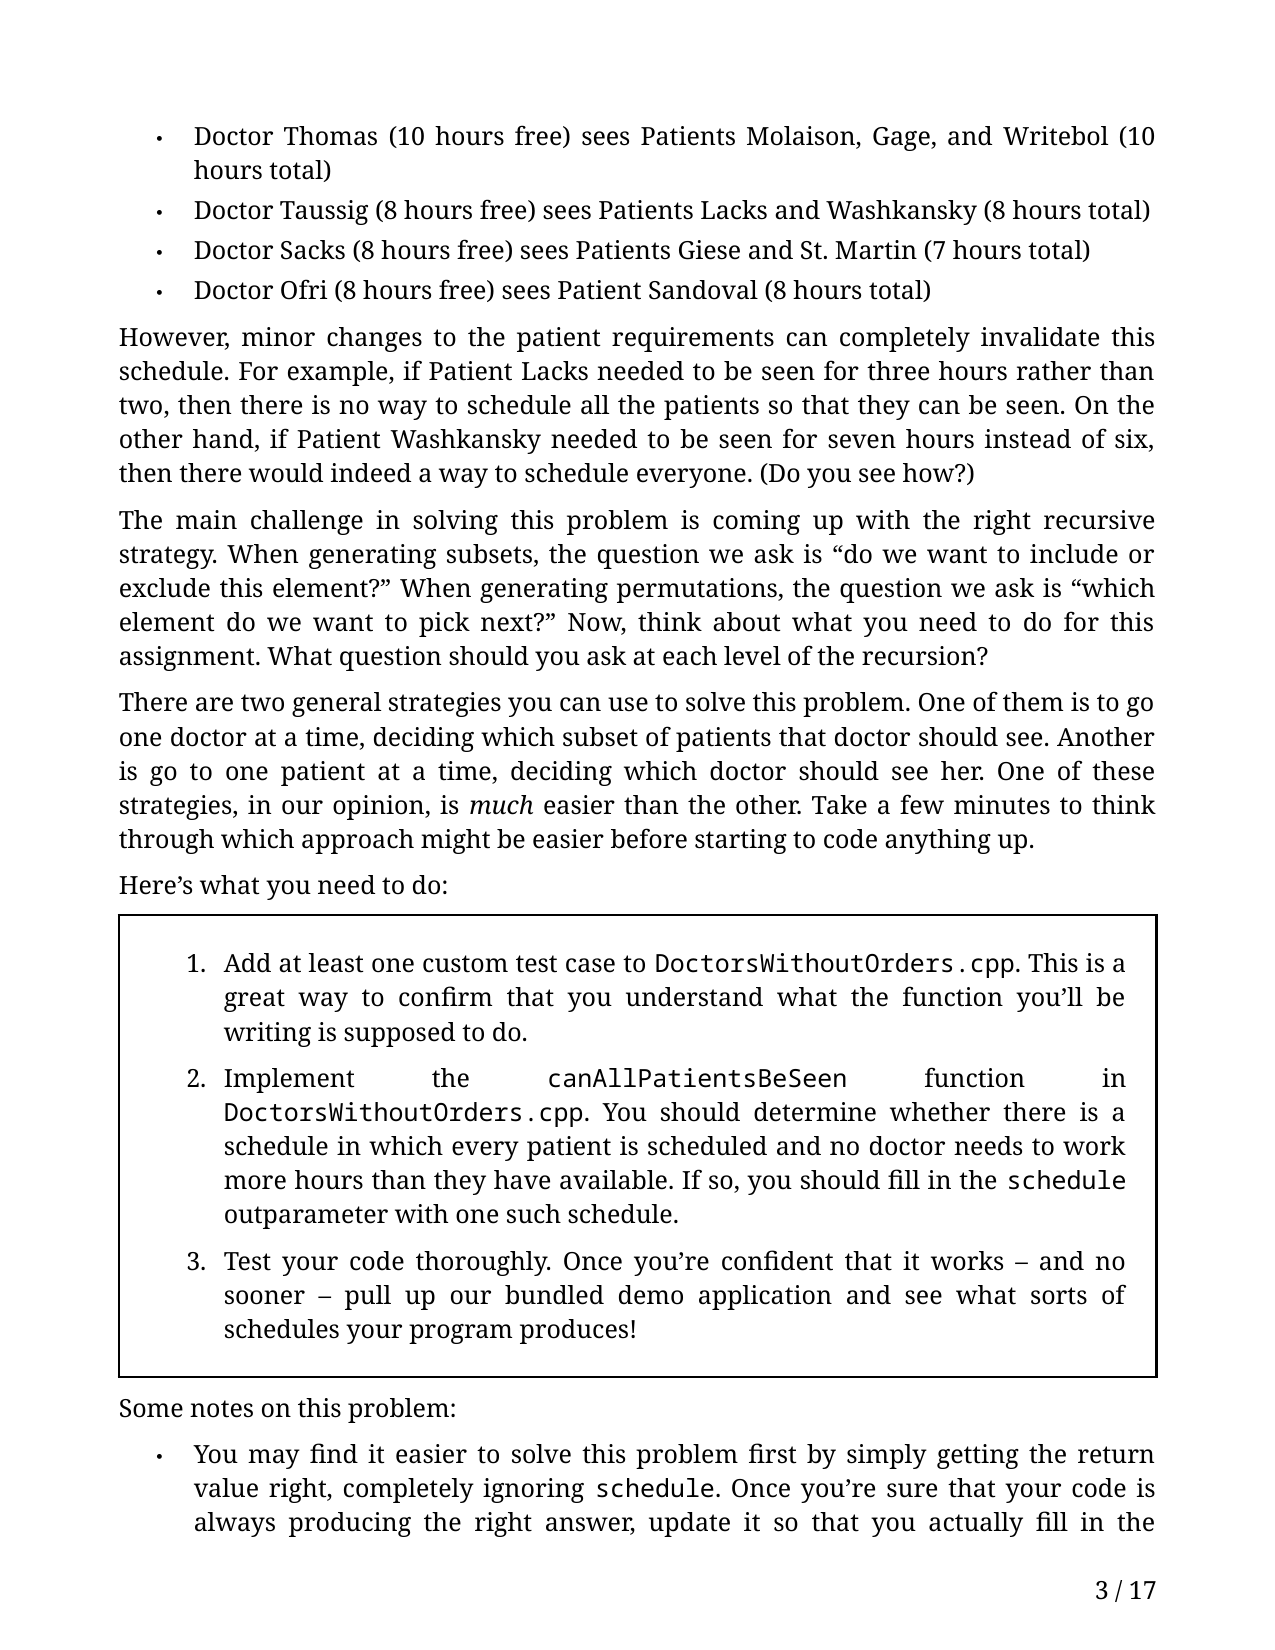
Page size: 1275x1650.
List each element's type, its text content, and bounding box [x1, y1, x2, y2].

table_header Add at least one custom test case to DoctorsWithoutOrders.cpp. This is a great way to confirm that you understand what the function you’ll be writing is supposed to do. Implement the canAllPatientsBeSeen function in DoctorsWithoutOrders.cpp. You should determine whether there is a schedule in which every patient is scheduled and no doctor needs to work more hours than they have available. If so, you should fill in the schedule outparameter with one such schedule. Test your code thoroughly. Once you’re confident that it works – and no sooner – pull up our bundled demo application and see what sorts of schedules your program produces! [120, 916, 1155, 1376]
text However, minor changes to the patient requirements can completely invalidate this schedule. For example, if Patient Lacks needed to be seen for three hours rather than two, then there is no way to schedule all the patients so that they can be seen. On the other hand, if Patient Washkansky needed to be seen for seven hours instead of six, then there would indeed a way to schedule everyone. (Do you see how?) [118, 319, 1156, 490]
text There are two general strategies you can use to solve this problem. One of them is to go one doctor at a time, deciding which subset of patients that doctor should see. Another is go to one patient at a time, deciding which doctor should see her. One of these strategies, in our opinion, is much easier than the other. Take a few minutes to think through which approach might be easier before starting to code anything up. [118, 685, 1156, 855]
text Here’s what you need to do: [118, 867, 1156, 901]
list Doctor Sacks (8 hours free) sees Patients Giese and St. Martin (7 hours total) [156, 233, 1156, 267]
text Some notes on this problem: [118, 1390, 1156, 1424]
list Doctor Taussig (8 hours free) sees Patients Lacks and Washkansky (8 hours total) [156, 193, 1156, 227]
list Doctor Thomas (10 hours free) sees Patients Molaison, Gage, and Writebol (10 hours total) [156, 118, 1156, 187]
list You may find it easier to solve this problem first by simply getting the return value right, completely ignoring schedule. Once you’re sure that your code is always producing the right answer, update it so that you actually fill in the [156, 1436, 1156, 1538]
text The main challenge in solving this problem is coming up with the right recursive strategy. When generating subsets, the question we ask is “do we want to include or exclude this element?” When generating permutations, the question we ask is “which element do we want to pick next?” Now, think about what you need to do for this assignment. What question should you ask at each level of the recursion? [118, 502, 1156, 673]
list Doctor Ofri (8 hours free) sees Patient Sandoval (8 hours total) [156, 273, 1156, 307]
